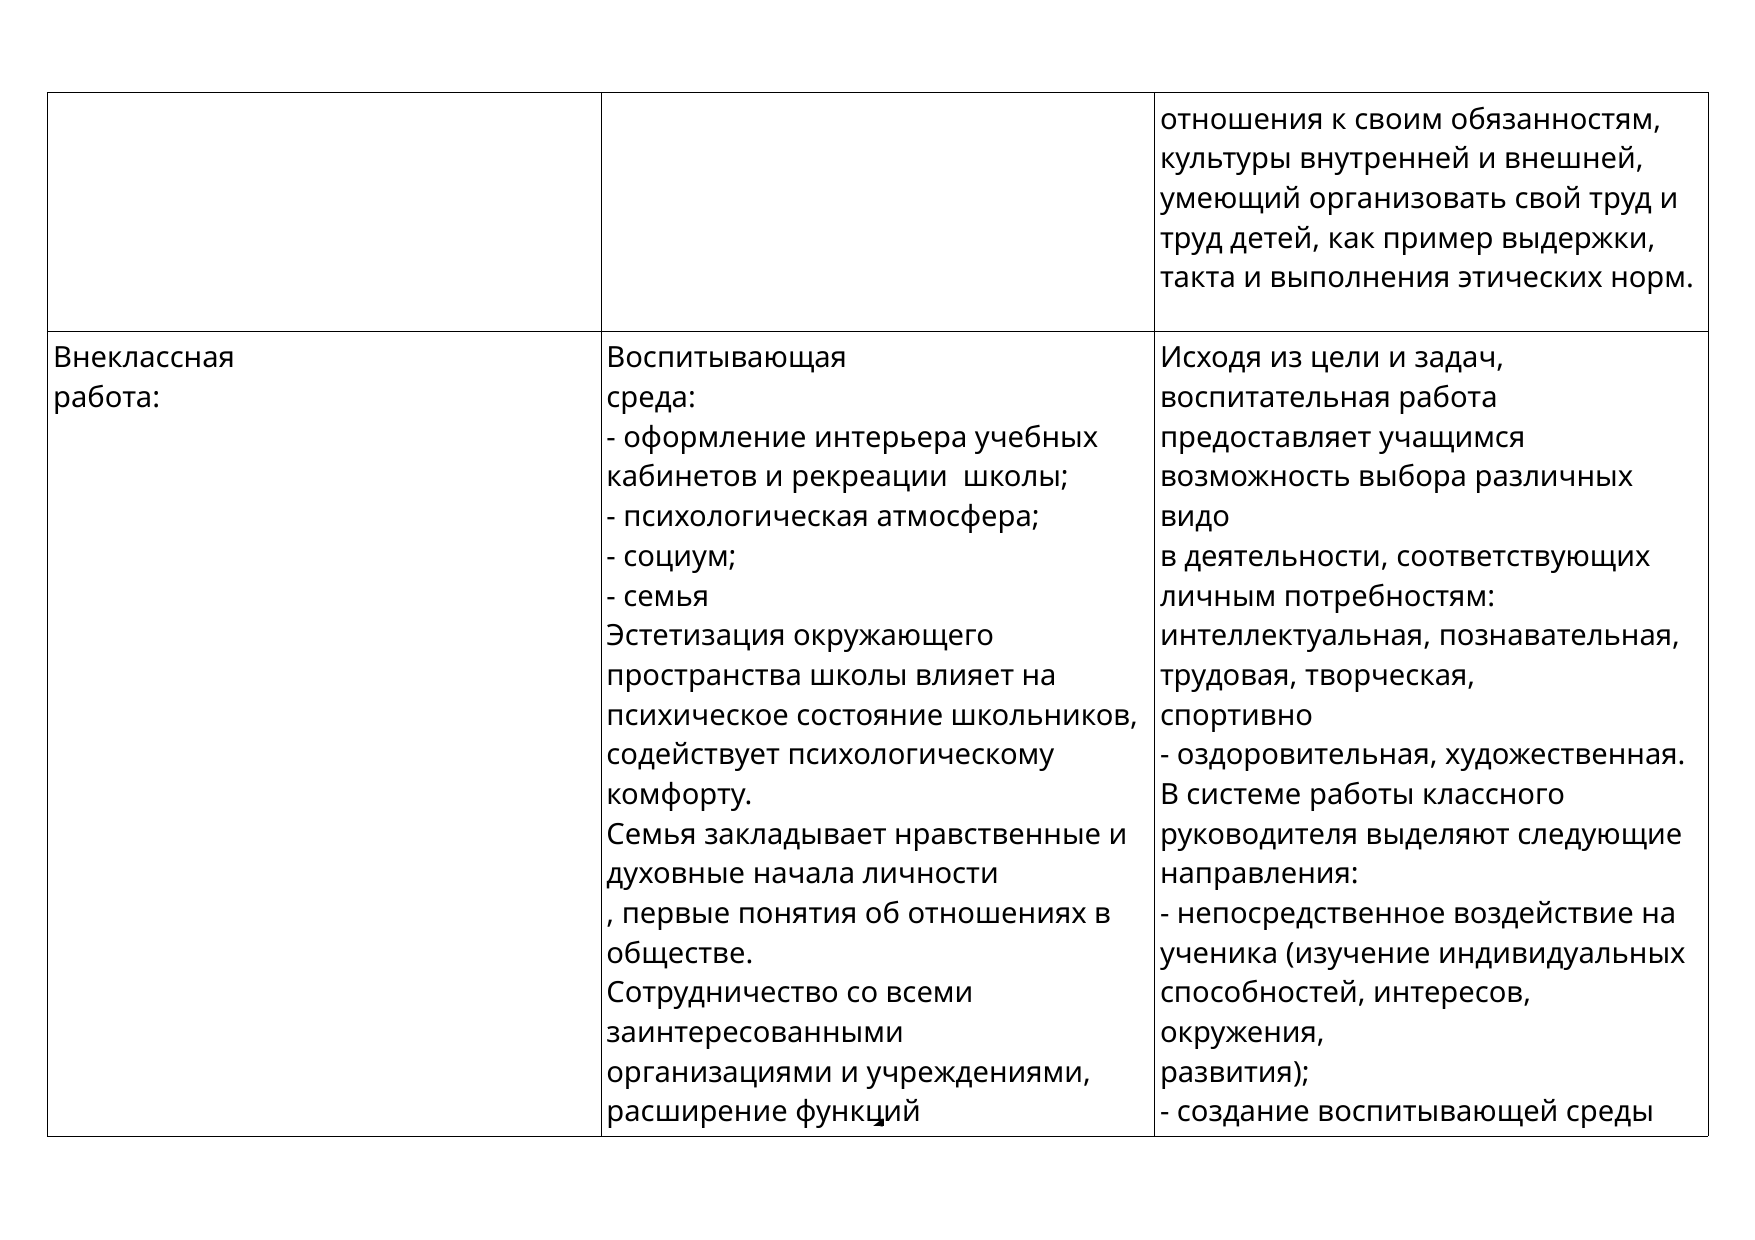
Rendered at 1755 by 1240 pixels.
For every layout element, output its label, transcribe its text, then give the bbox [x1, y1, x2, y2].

table_cell Исходя из цели и задач, воспитательная работа предоставляет учащимся возможность выбора различных видо в деятельности, соответствующих личным потребностям: интеллектуальная, познавательная, трудовая, творческая, спортивно - оздоровительная, художественная. В системе работы классного руководителя выделяют следующие направления: - непосредственное воздействие на ученика (изучение индивидуальных способностей, интересов, окружения, развития); - создание воспитывающей среды [1155, 332, 1708, 1136]
table_cell [48, 93, 601, 331]
table_cell Воспитывающая среда: - оформление интерьера учебных кабинетов и рекреации школы; - психологическая атмосфера; - социум; - семья Эстетизация окружающего пространства школы влияет на психическое состояние школьников, содействует психологическому комфорту. Семья закладывает нравственные и духовные начала личности , первые понятия об отношениях в обществе. Сотрудничество со всеми заинтересованными организациями и учреждениями, расширение функций [602, 332, 1154, 1136]
table_cell отношения к своим обязанностям, культуры внутренней и внешней, умеющий организовать свой труд и труд детей, как пример выдержки, такта и выполнения этических норм. [1155, 93, 1708, 331]
table_cell Внеклассная работа: [48, 332, 601, 1136]
table_cell [602, 93, 1154, 331]
